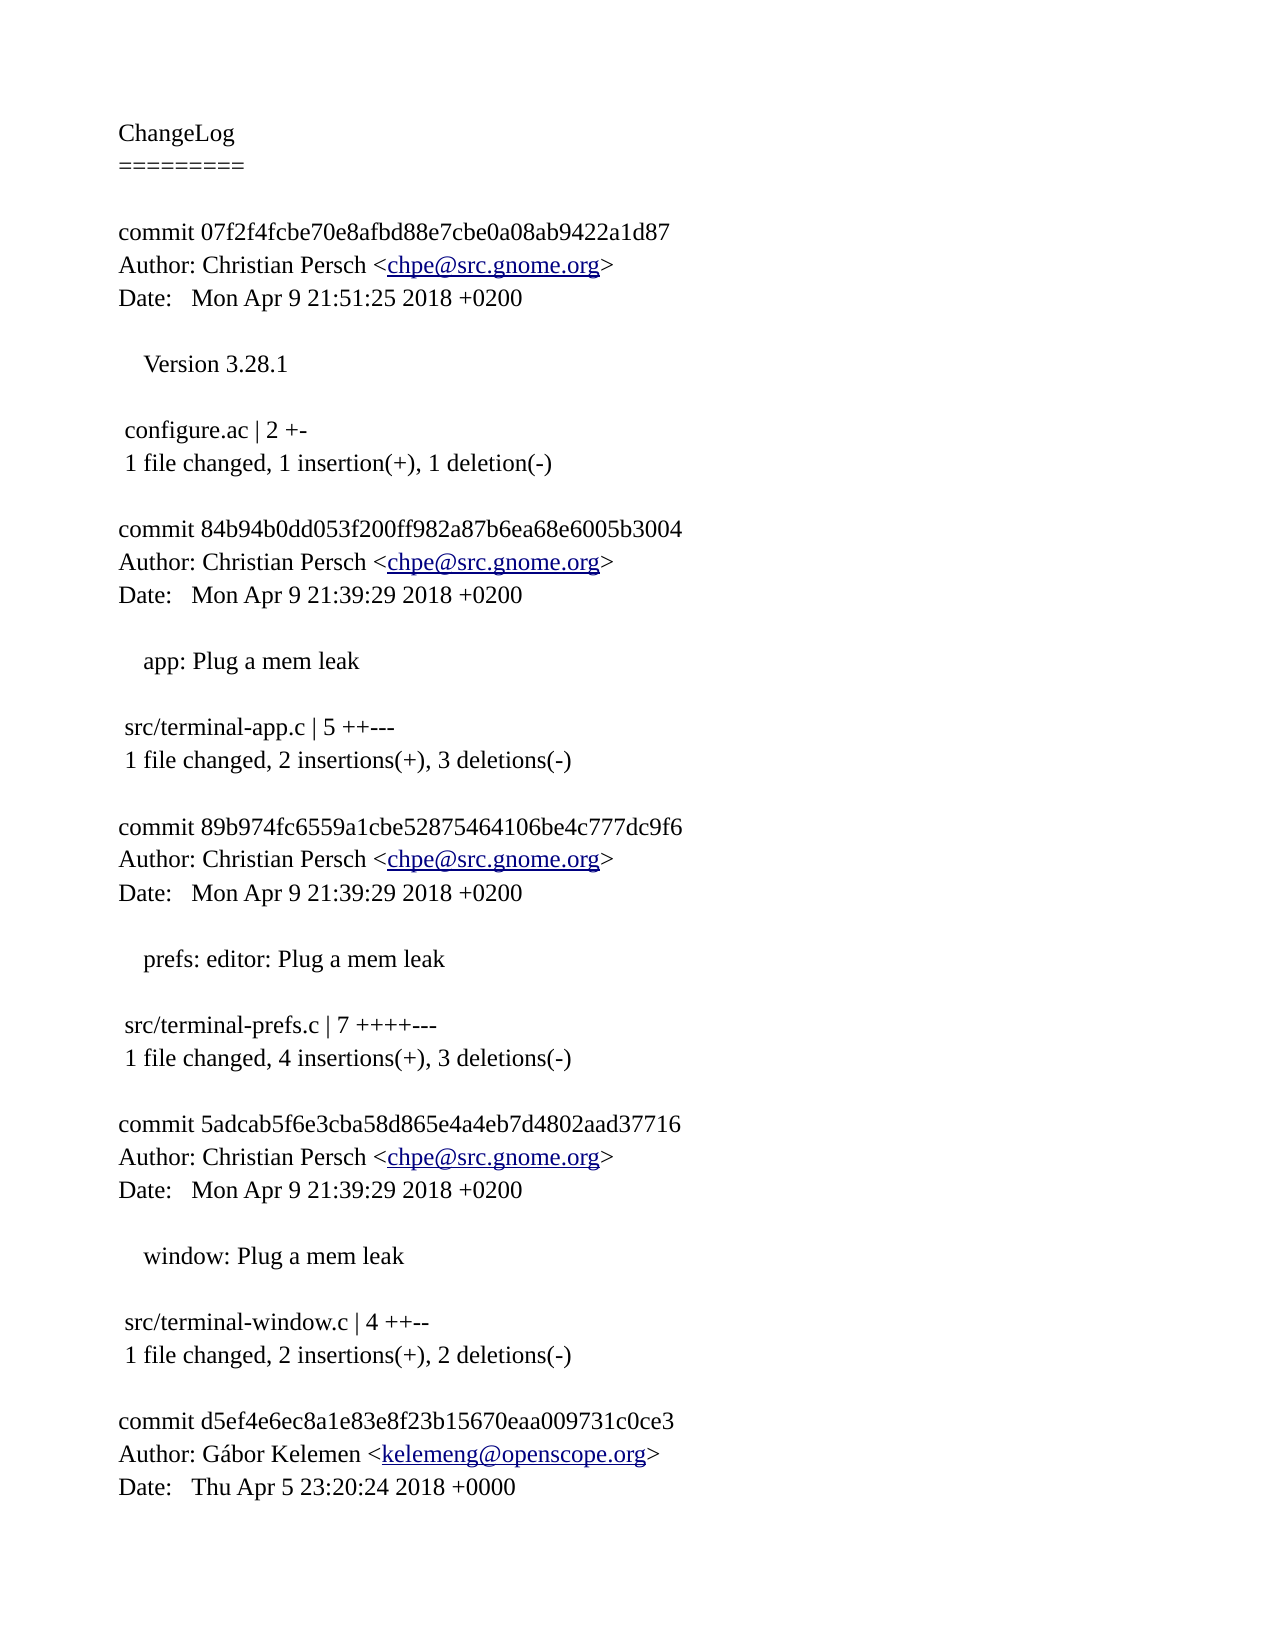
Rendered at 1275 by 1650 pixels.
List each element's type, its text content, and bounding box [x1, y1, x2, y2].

text ChangeLog ========= commit 07f2f4fcbe70e8afbd88e7cbe0a08ab9422a1d87 Author: Christian Persch <chpe@src.gnome.org> Date: Mon Apr 9 21:51:25 2018 +0200 Version 3.28.1 configure.ac | 2 +- 1 file changed, 1 insertion(+), 1 deletion(-) commit 84b94b0dd053f200ff982a87b6ea68e6005b3004 Author: Christian Persch <chpe@src.gnome.org> Date: Mon Apr 9 21:39:29 2018 +0200 app: Plug a mem leak src/terminal-app.c | 5 ++--- 1 file changed, 2 insertions(+), 3 deletions(-) commit 89b974fc6559a1cbe52875464106be4c777dc9f6 Author: Christian Persch <chpe@src.gnome.org> Date: Mon Apr 9 21:39:29 2018 +0200 prefs: editor: Plug a mem leak src/terminal-prefs.c | 7 ++++--- 1 file changed, 4 insertions(+), 3 deletions(-) commit 5adcab5f6e3cba58d865e4a4eb7d4802aad37716 Author: Christian Persch <chpe@src.gnome.org> Date: Mon Apr 9 21:39:29 2018 +0200 window: Plug a mem leak src/terminal-window.c | 4 ++-- 1 file changed, 2 insertions(+), 2 deletions(-) commit d5ef4e6ec8a1e83e8f23b15670eaa009731c0ce3 Author: Gábor Kelemen <kelemeng@openscope.org> Date: Thu Apr 5 23:20:24 2018 +0000 [118, 118, 1157, 1501]
